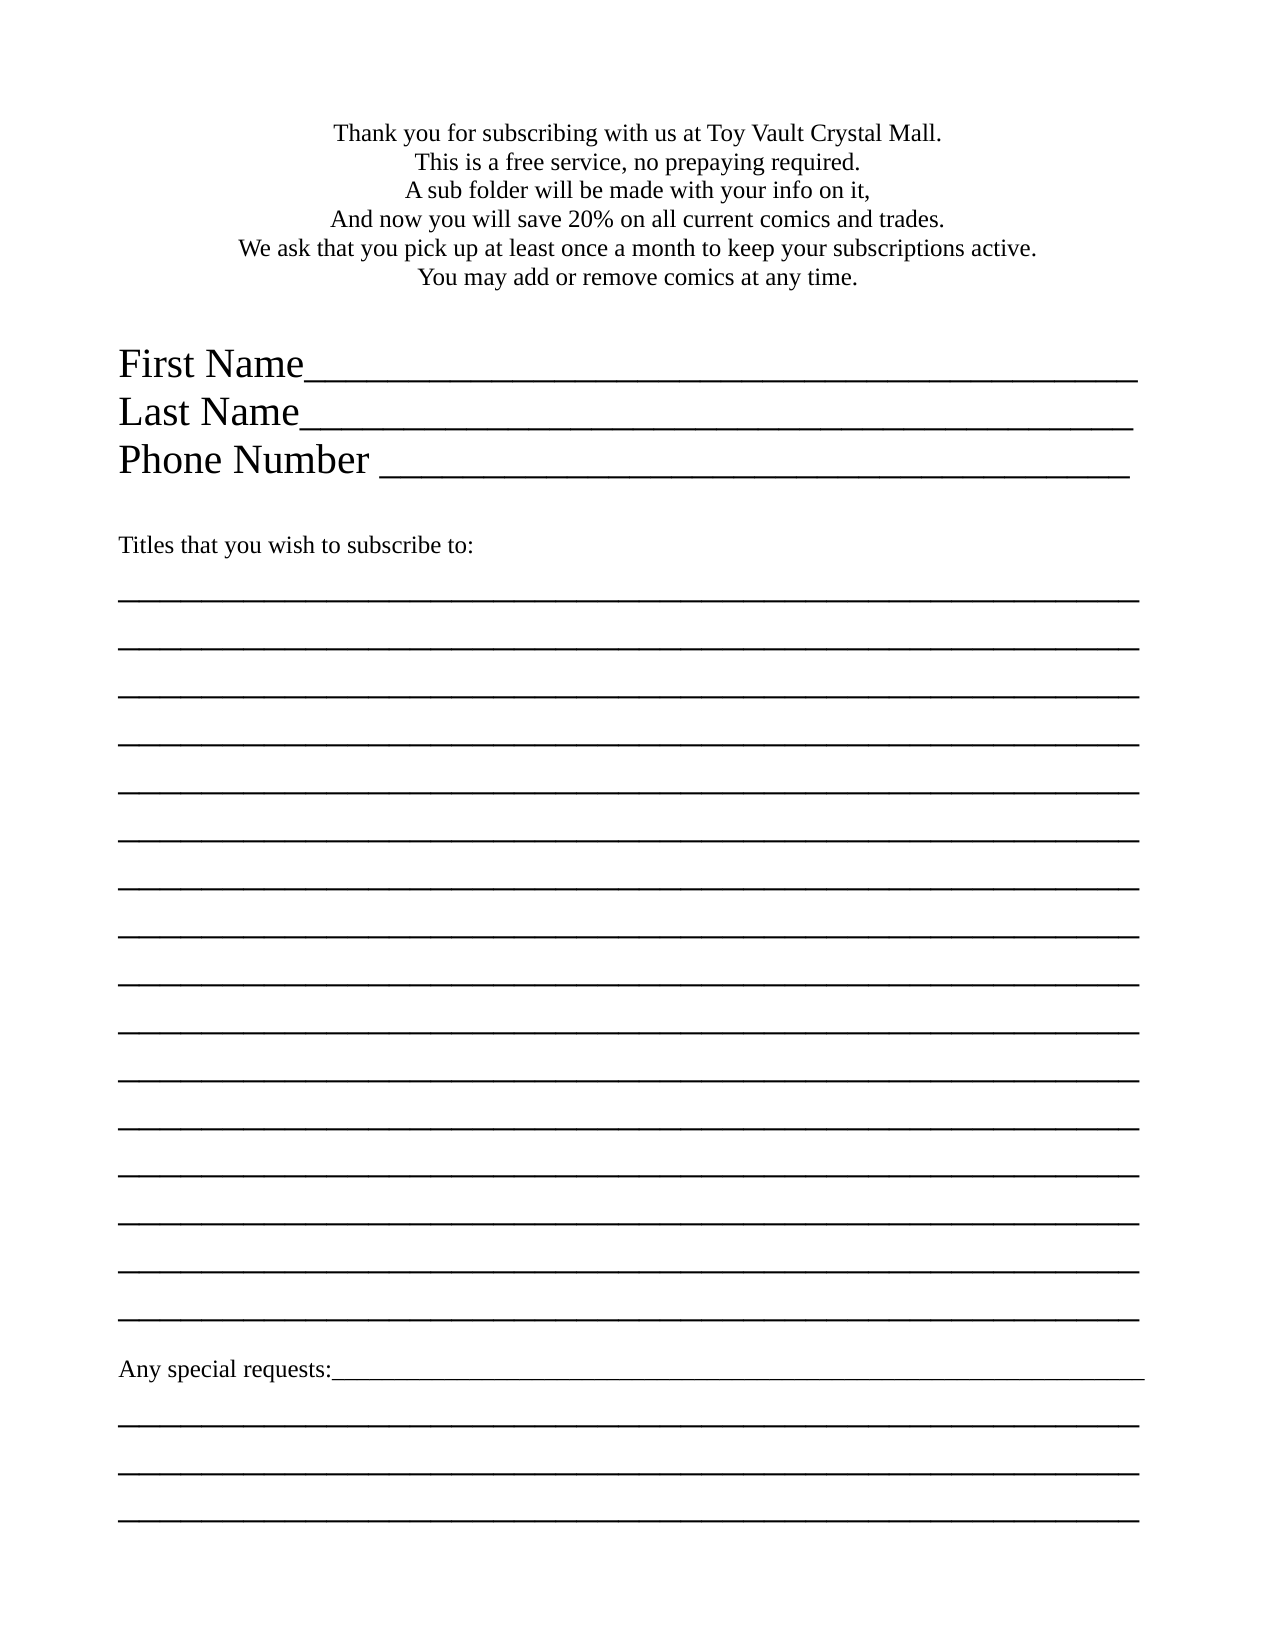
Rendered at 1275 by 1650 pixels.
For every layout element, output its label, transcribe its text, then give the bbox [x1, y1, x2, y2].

text Thank you for subscribing with us at Toy Vault Crystal Mall. [118, 118, 1157, 147]
text _________________________________________________ [118, 942, 1157, 990]
text ___________________________________________________________________________________________________________________________________________________ [118, 1383, 1157, 1527]
text _________________________________________________ [118, 990, 1157, 1038]
text And now you will save 20% on all current comics and trades. [118, 204, 1157, 233]
text _________________________________________________ [118, 1230, 1157, 1278]
text Any special requests:_________________________________________________________________ [118, 1354, 1157, 1383]
text _________________________________________________ [118, 1134, 1157, 1182]
text _________________________________________________ [118, 798, 1157, 846]
text Last Name________________________________________ [118, 386, 1157, 434]
text __________________________________________________________________________________________________ [118, 559, 1157, 655]
text _________________________________________________ [118, 1038, 1157, 1086]
text _________________________________________________ [118, 894, 1157, 942]
text First Name________________________________________ [118, 338, 1157, 386]
text _________________________________________________ [118, 1278, 1157, 1326]
text A sub folder will be made with your info on it, [118, 176, 1157, 204]
text Titles that you wish to subscribe to: [118, 530, 1157, 559]
text Phone Number ____________________________________ [118, 434, 1157, 482]
text We ask that you pick up at least once a month to keep your subscriptions active. [118, 233, 1157, 262]
text You may add or remove comics at any time. [118, 262, 1157, 291]
text _________________________________________________ [118, 1182, 1157, 1230]
text __________________________________________________________________________________________________ [118, 655, 1157, 751]
text This is a free service, no prepaying required. [118, 147, 1157, 176]
text _________________________________________________ [118, 751, 1157, 798]
text _________________________________________________ [118, 846, 1157, 894]
text _________________________________________________ [118, 1086, 1157, 1134]
